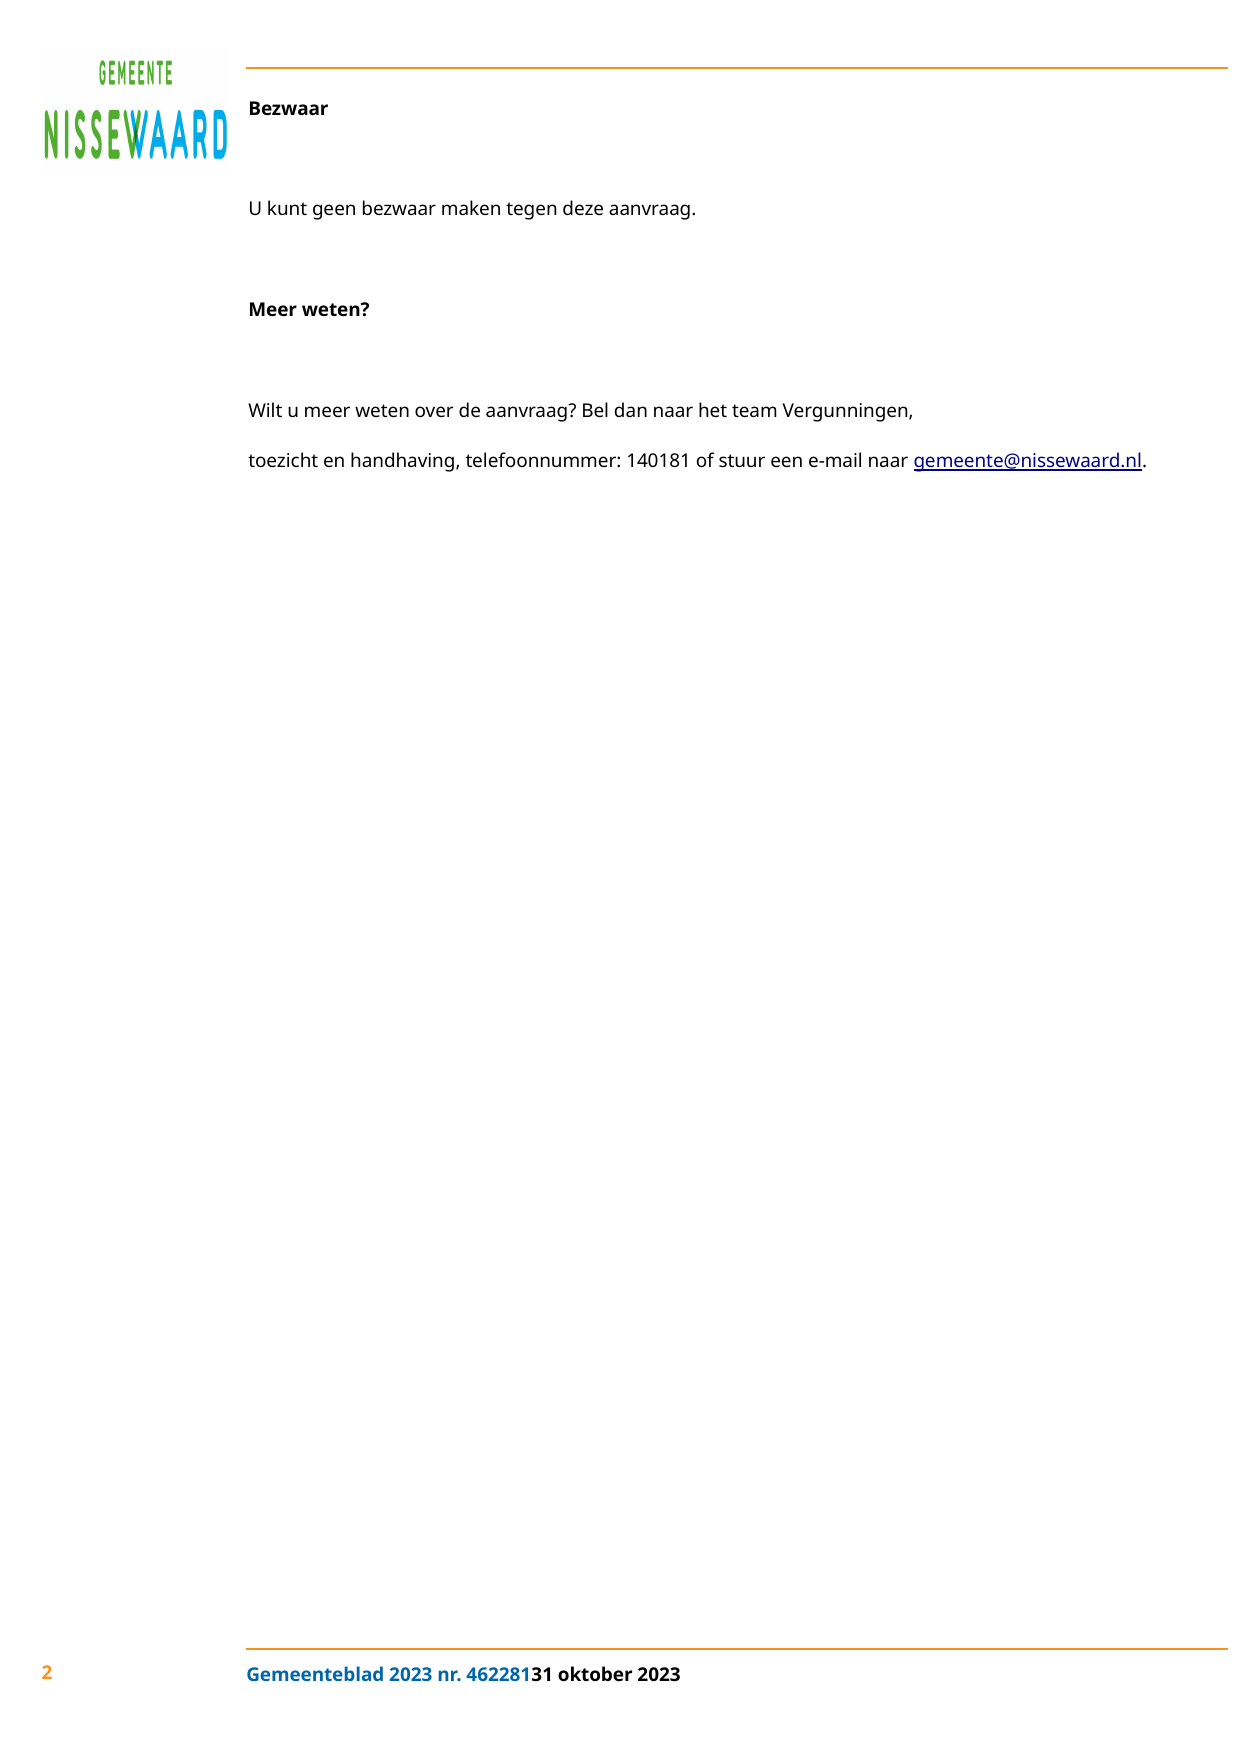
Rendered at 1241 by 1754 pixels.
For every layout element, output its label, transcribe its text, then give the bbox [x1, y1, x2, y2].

text toezicht en handhaving, telefoonnummer: 140181 of stuur een e-mail naar gemeente@nissewaard.nl. [248, 448, 1152, 473]
text Meer weten? [248, 296, 1152, 322]
picture [41, 47, 231, 172]
text Bezwaar [248, 95, 1152, 121]
text U kunt geen bezwaar maken tegen deze aanvraag. [248, 196, 1152, 221]
text Wilt u meer weten over de aanvraag? Bel dan naar het team Vergunningen, [248, 397, 1152, 423]
